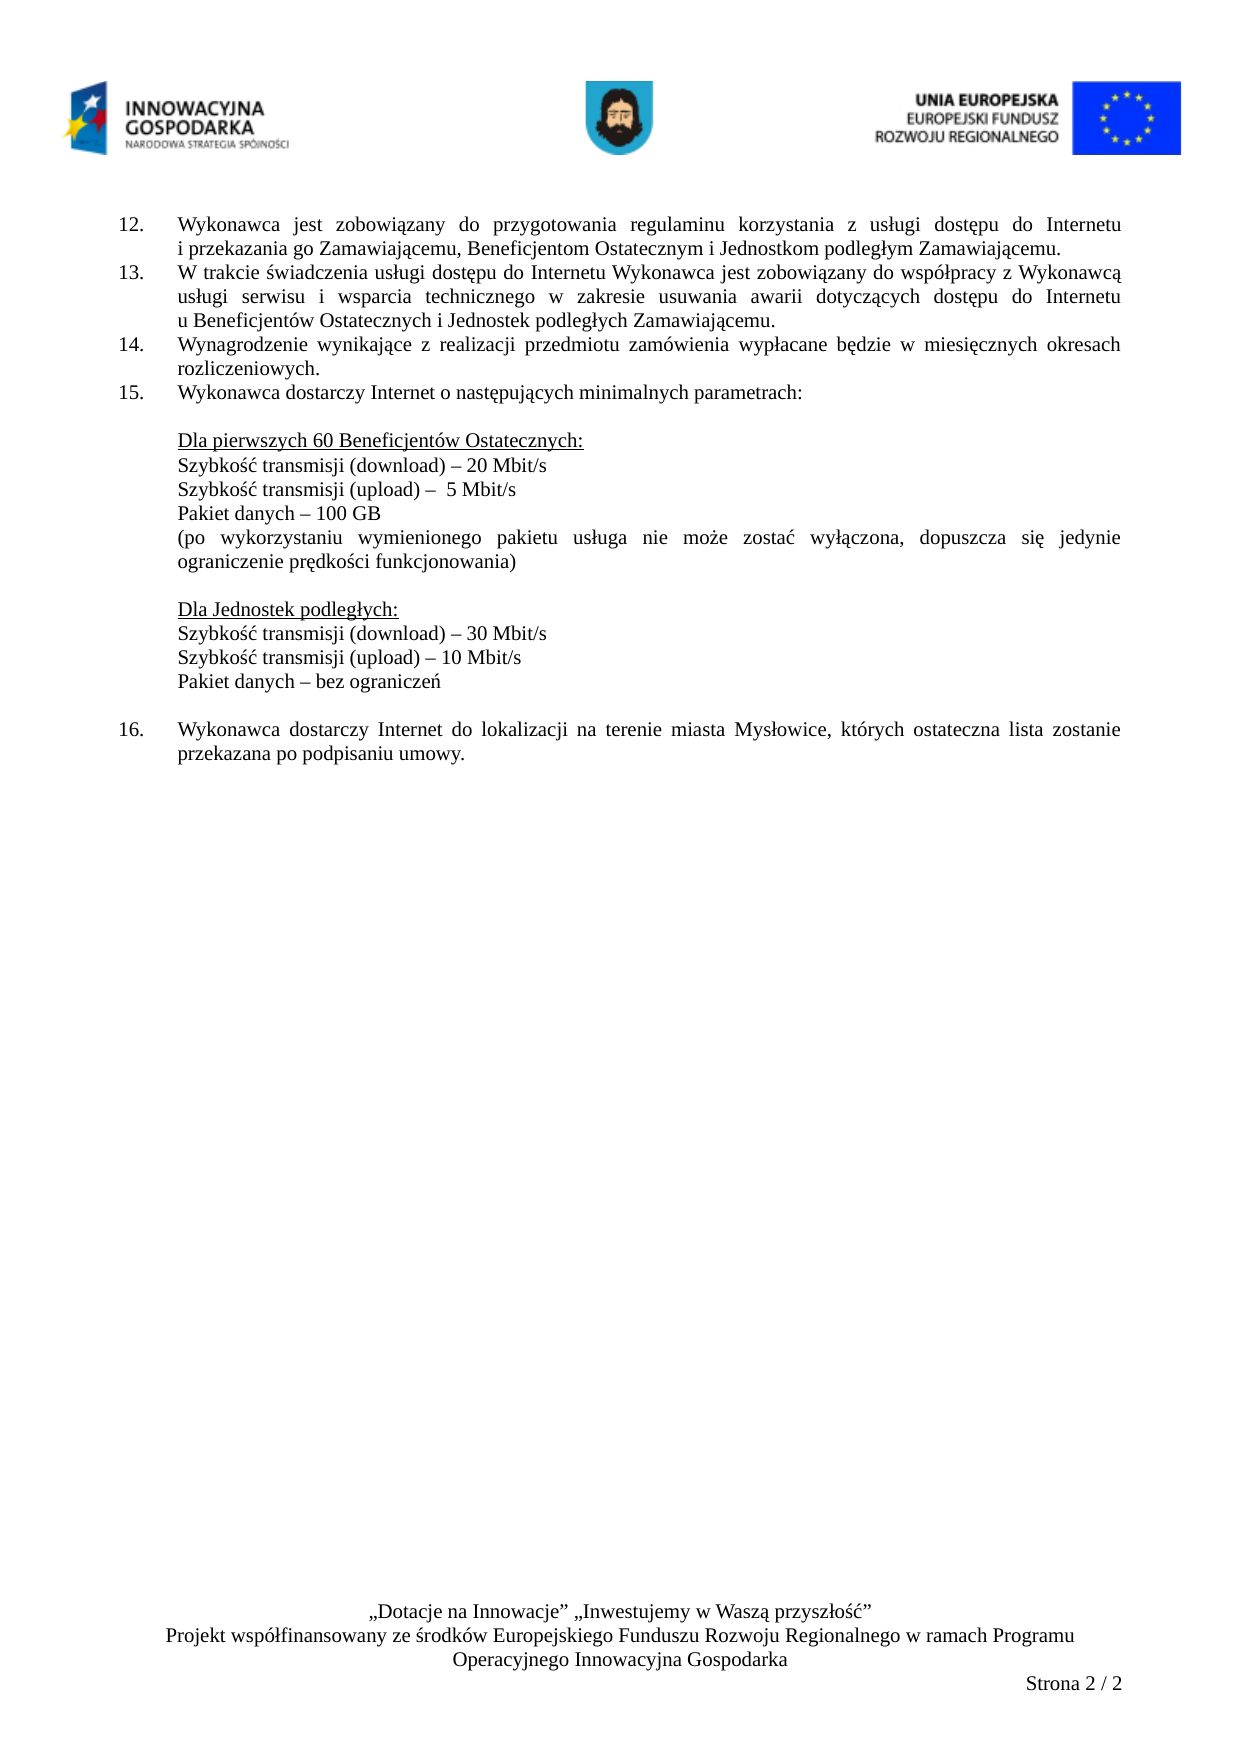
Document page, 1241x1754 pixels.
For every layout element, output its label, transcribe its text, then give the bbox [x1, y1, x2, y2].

list Dla Jednostek podległych: [118, 597, 1122, 621]
list Wykonawca jest zobowiązany do przygotowania regulaminu korzystania z usługi dostępu do Internetu i przekazania go Zamawiającemu, Beneficjentom Ostatecznym i Jednostkom podległym Zamawiającemu. [118, 212, 1122, 260]
list (po wykorzystaniu wymienionego pakietu usługa nie może zostać wyłączona, dopuszcza się jedynie ograniczenie prędkości funkcjonowania) [118, 525, 1122, 573]
list Szybkość transmisji (upload) – 5 Mbit/s [118, 477, 1122, 501]
list W trakcie świadczenia usługi dostępu do Internetu Wykonawca jest zobowiązany do współpracy z Wykonawcą usługi serwisu i wsparcia technicznego w zakresie usuwania awarii dotyczących dostępu do Internetu u Beneficjentów Ostatecznych i Jednostek podległych Zamawiającemu. [118, 260, 1122, 332]
list Pakiet danych – 100 GB [118, 501, 1122, 525]
list Szybkość transmisji (download) – 20 Mbit/s [118, 452, 1122, 477]
list Dla pierwszych 60 Beneficjentów Ostatecznych: [118, 428, 1122, 452]
picture [59, 81, 1182, 155]
list Szybkość transmisji (upload) – 10 Mbit/s [118, 645, 1122, 669]
list Wykonawca dostarczy Internet o następujących minimalnych parametrach: [118, 380, 1122, 404]
list Szybkość transmisji (download) – 30 Mbit/s [118, 621, 1122, 645]
list Pakiet danych – bez ograniczeń [118, 669, 1122, 693]
list Wykonawca dostarczy Internet do lokalizacji na terenie miasta Mysłowice, których ostateczna lista zostanie przekazana po podpisaniu umowy. [118, 717, 1122, 765]
list Wynagrodzenie wynikające z realizacji przedmiotu zamówienia wypłacane będzie w miesięcznych okresach rozliczeniowych. [118, 332, 1122, 380]
